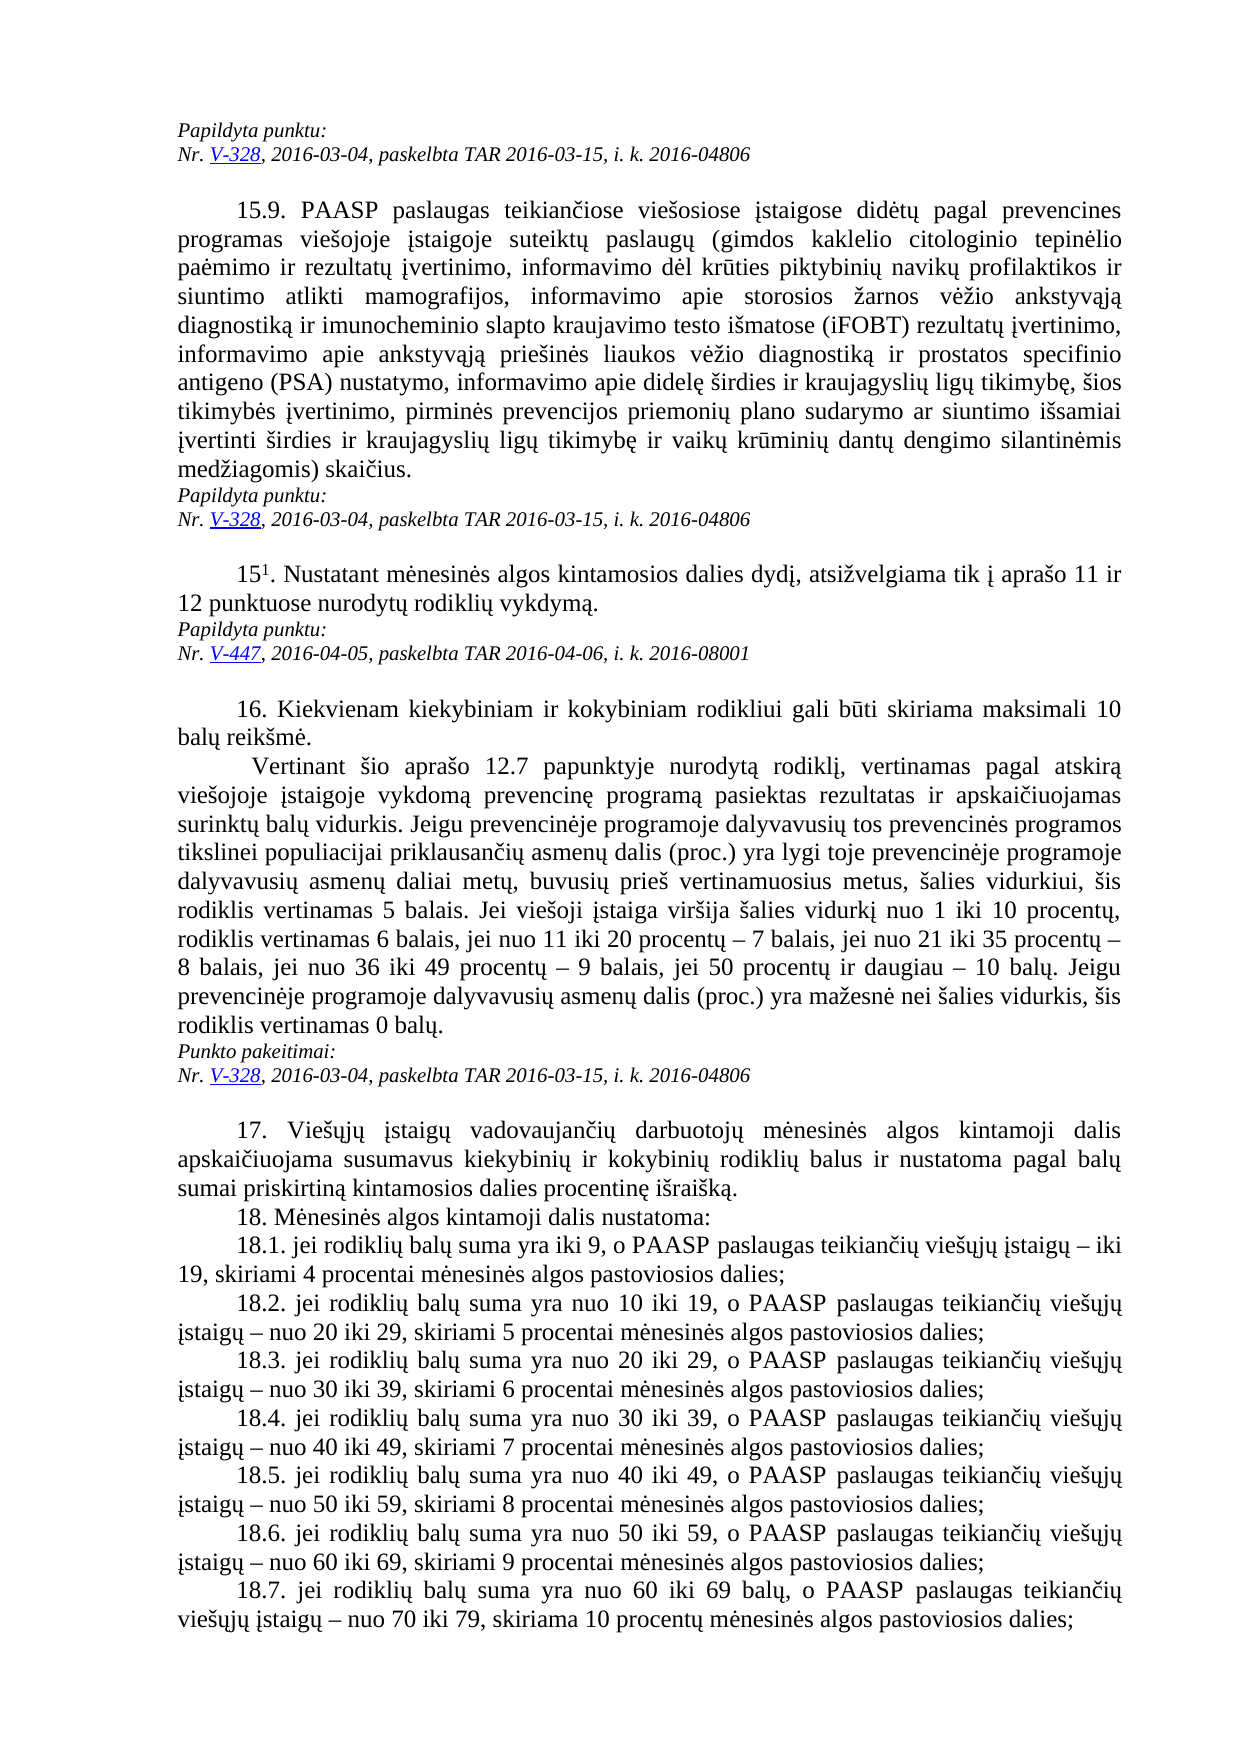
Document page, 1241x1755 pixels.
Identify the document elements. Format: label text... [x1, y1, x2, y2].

text 18.7. jei rodiklių balų suma yra nuo 60 iki 69 balų, o PAASP paslaugas teikiančių viešųjų įstaigų – nuo 70 iki 79, skiriama 10 procentų mėnesinės algos pastoviosios dalies; [177, 1576, 1122, 1633]
text Punkto pakeitimai: [177, 1039, 1122, 1063]
text 15.9. PAASP paslaugas teikiančiose viešosiose įstaigose didėtų pagal prevencines programas viešojoje įstaigoje suteiktų paslaugų (gimdos kaklelio citologinio tepinėlio paėmimo ir rezultatų įvertinimo, informavimo dėl krūties piktybinių navikų profilaktikos ir siuntimo atlikti mamografijos, informavimo apie storosios žarnos vėžio ankstyvąją diagnostiką ir imunocheminio slapto kraujavimo testo išmatose (iFOBT) rezultatų įvertinimo, informavimo apie ankstyvąją priešinės liaukos vėžio diagnostiką ir prostatos specifinio antigeno (PSA) nustatymo, informavimo apie didelę širdies ir kraujagyslių ligų tikimybę, šios tikimybės įvertinimo, pirminės prevencijos priemonių plano sudarymo ar siuntimo išsamiai įvertinti širdies ir kraujagyslių ligų tikimybę ir vaikų krūminių dantų dengimo silantinėmis medžiagomis) skaičius. [177, 195, 1122, 482]
text Nr. V-328, 2016-03-04, paskelbta TAR 2016-03-15, i. k. 2016-04806 [177, 1063, 1122, 1087]
text 151. Nustatant mėnesinės algos kintamosios dalies dydį, atsižvelgiama tik į aprašo 11 ir 12 punktuose nurodytų rodiklių vykdymą. [177, 559, 1122, 617]
text Papildyta punktu: [177, 482, 1122, 507]
text 18.1. jei rodiklių balų suma yra iki 9, o PAASP paslaugas teikiančių viešųjų įstaigų – iki 19, skiriami 4 procentai mėnesinės algos pastoviosios dalies; [177, 1231, 1122, 1288]
text 17. Viešųjų įstaigų vadovaujančių darbuotojų mėnesinės algos kintamoji dalis apskaičiuojama susumavus kiekybinių ir kokybinių rodiklių balus ir nustatoma pagal balų sumai priskirtiną kintamosios dalies procentinę išraišką. [177, 1116, 1122, 1202]
text 18.3. jei rodiklių balų suma yra nuo 20 iki 29, o PAASP paslaugas teikiančių viešųjų įstaigų – nuo 30 iki 39, skiriami 6 procentai mėnesinės algos pastoviosios dalies; [177, 1346, 1122, 1403]
text 18.2. jei rodiklių balų suma yra nuo 10 iki 19, o PAASP paslaugas teikiančių viešųjų įstaigų – nuo 20 iki 29, skiriami 5 procentai mėnesinės algos pastoviosios dalies; [177, 1288, 1122, 1346]
text 18.4. jei rodiklių balų suma yra nuo 30 iki 39, o PAASP paslaugas teikiančių viešųjų įstaigų – nuo 40 iki 49, skiriami 7 procentai mėnesinės algos pastoviosios dalies; [177, 1403, 1122, 1461]
text Nr. V-328, 2016-03-04, paskelbta TAR 2016-03-15, i. k. 2016-04806 [177, 507, 1122, 531]
text 18.6. jei rodiklių balų suma yra nuo 50 iki 59, o PAASP paslaugas teikiančių viešųjų įstaigų – nuo 60 iki 69, skiriami 9 procentai mėnesinės algos pastoviosios dalies; [177, 1518, 1122, 1576]
text Papildyta punktu: [177, 617, 1122, 641]
text 18. Mėnesinės algos kintamoji dalis nustatoma: [177, 1202, 1122, 1231]
text Nr. V-447, 2016-04-05, paskelbta TAR 2016-04-06, i. k. 2016-08001 [177, 641, 1122, 665]
text Papildyta punktu: [177, 118, 1122, 142]
text 18.5. jei rodiklių balų suma yra nuo 40 iki 49, o PAASP paslaugas teikiančių viešųjų įstaigų – nuo 50 iki 59, skiriami 8 procentai mėnesinės algos pastoviosios dalies; [177, 1461, 1122, 1518]
text 16. Kiekvienam kiekybiniam ir kokybiniam rodikliui gali būti skiriama maksimali 10 balų reikšmė. [177, 694, 1122, 751]
text Vertinant šio aprašo 12.7 papunktyje nurodytą rodiklį, vertinamas pagal atskirą viešojoje įstaigoje vykdomą prevencinę programą pasiektas rezultatas ir apskaičiuojamas surinktų balų vidurkis. Jeigu prevencinėje programoje dalyvavusių tos prevencinės programos tikslinei populiacijai priklausančių asmenų dalis (proc.) yra lygi toje prevencinėje programoje dalyvavusių asmenų daliai metų, buvusių prieš vertinamuosius metus, šalies vidurkiui, šis rodiklis vertinamas 5 balais. Jei viešoji įstaiga viršija šalies vidurkį nuo 1 iki 10 procentų, rodiklis vertinamas 6 balais, jei nuo 11 iki 20 procentų – 7 balais, jei nuo 21 iki 35 procentų – 8 balais, jei nuo 36 iki 49 procentų – 9 balais, jei 50 procentų ir daugiau – 10 balų. Jeigu prevencinėje programoje dalyvavusių asmenų dalis (proc.) yra mažesnė nei šalies vidurkis, šis rodiklis vertinamas 0 balų. [177, 751, 1122, 1039]
text Nr. V-328, 2016-03-04, paskelbta TAR 2016-03-15, i. k. 2016-04806 [177, 142, 1122, 166]
